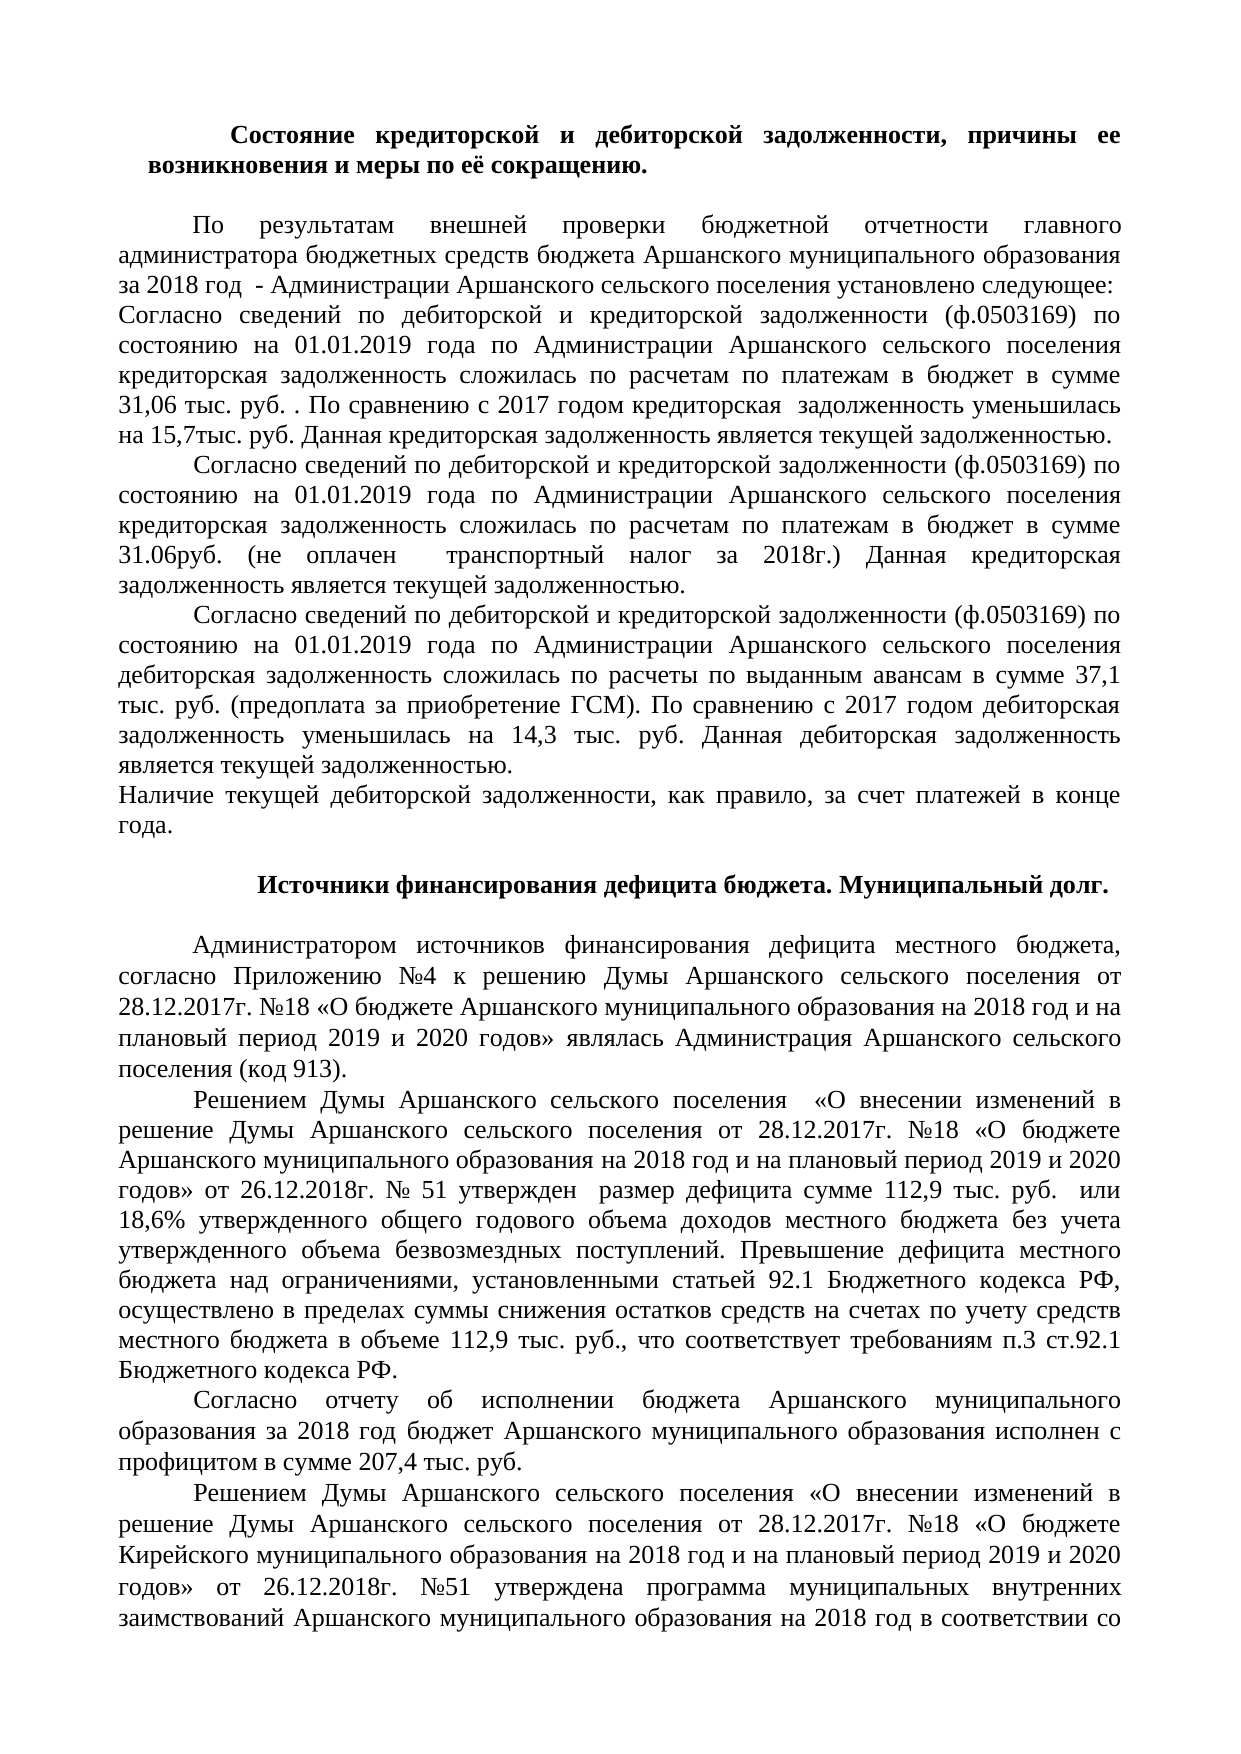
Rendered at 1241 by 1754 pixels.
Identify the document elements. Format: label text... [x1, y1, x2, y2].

text Администратором источников финансирования дефицита местного бюджета, согласно Приложению №4 к решению Думы Аршанского сельского поселения от 28.12.2017г. №18 «О бюджете Аршанского муниципального образования на 2018 год и на плановый период 2019 и 2020 годов» являлась Администрация Аршанского сельского поселения (код 913). [118, 929, 1122, 1084]
text Источники финансирования дефицита бюджета. Муниципальный долг. [118, 869, 1122, 899]
text По результатам внешней проверки бюджетной отчетности главного администратора бюджетных средств бюджета Аршанского муниципального образования за 2018 год - Администрации Аршанского сельского поселения установлено следующее: [118, 209, 1122, 299]
text Решением Думы Аршанского сельского поселения «О внесении изменений в решение Думы Аршанского сельского поселения от 28.12.2017г. №18 «О бюджете Аршанского муниципального образования на 2018 год и на плановый период 2019 и 2020 годов» от 26.12.2018г. № 51 утвержден размер дефицита сумме 112,9 тыс. руб. или 18,6% утвержденного общего годового объема доходов местного бюджета без учета утвержденного объема безвозмездных поступлений. Превышение дефицита местного бюджета над ограничениями, установленными статьей 92.1 Бюджетного кодекса РФ, осуществлено в пределах суммы снижения остатков средств на счетах по учету средств местного бюджета в объеме 112,9 тыс. руб., что соответствует требованиям п.3 ст.92.1 Бюджетного кодекса РФ. [118, 1084, 1122, 1384]
text Согласно сведений по дебиторской и кредиторской задолженности (ф.0503169) по состоянию на 01.01.2019 года по Администрации Аршанского сельского поселения кредиторская задолженность сложилась по расчетам по платежам в бюджет в сумме 31,06 тыс. руб. . По сравнению с 2017 годом кредиторская задолженность уменьшилась на 15,7тыс. руб. Данная кредиторская задолженность является текущей задолженностью. [118, 299, 1122, 449]
text Состояние кредиторской и дебиторской задолженности, причины ее возникновения и меры по её сокращению. [148, 119, 1122, 179]
text Согласно отчету об исполнении бюджета Аршанского муниципального образования за 2018 год бюджет Аршанского муниципального образования исполнен с профицитом в сумме 207,4 тыс. руб. [118, 1384, 1122, 1477]
text Согласно сведений по дебиторской и кредиторской задолженности (ф.0503169) по состоянию на 01.01.2019 года по Администрации Аршанского сельского поселения дебиторская задолженность сложилась по расчеты по выданным авансам в сумме 37,1 тыс. руб. (предоплата за приобретение ГСМ). По сравнению с 2017 годом дебиторская задолженность уменьшилась на 14,3 тыс. руб. Данная дебиторская задолженность является текущей задолженностью. [118, 599, 1122, 779]
text Наличие текущей дебиторской задолженности, как правило, за счет платежей в конце года. [118, 779, 1122, 839]
text Решением Думы Аршанского сельского поселения «О внесении изменений в решение Думы Аршанского сельского поселения от 28.12.2017г. №18 «О бюджете Кирейского муниципального образования на 2018 год и на плановый период 2019 и 2020 годов» от 26.12.2018г. №51 утверждена программа муниципальных внутренних заимствований Аршанского муниципального образования на 2018 год в соответствии со [118, 1477, 1122, 1632]
text Согласно сведений по дебиторской и кредиторской задолженности (ф.0503169) по состоянию на 01.01.2019 года по Администрации Аршанского сельского поселения кредиторская задолженность сложилась по расчетам по платежам в бюджет в сумме 31.06руб. (не оплачен транспортный налог за 2018г.) Данная кредиторская задолженность является текущей задолженностью. [118, 449, 1122, 599]
